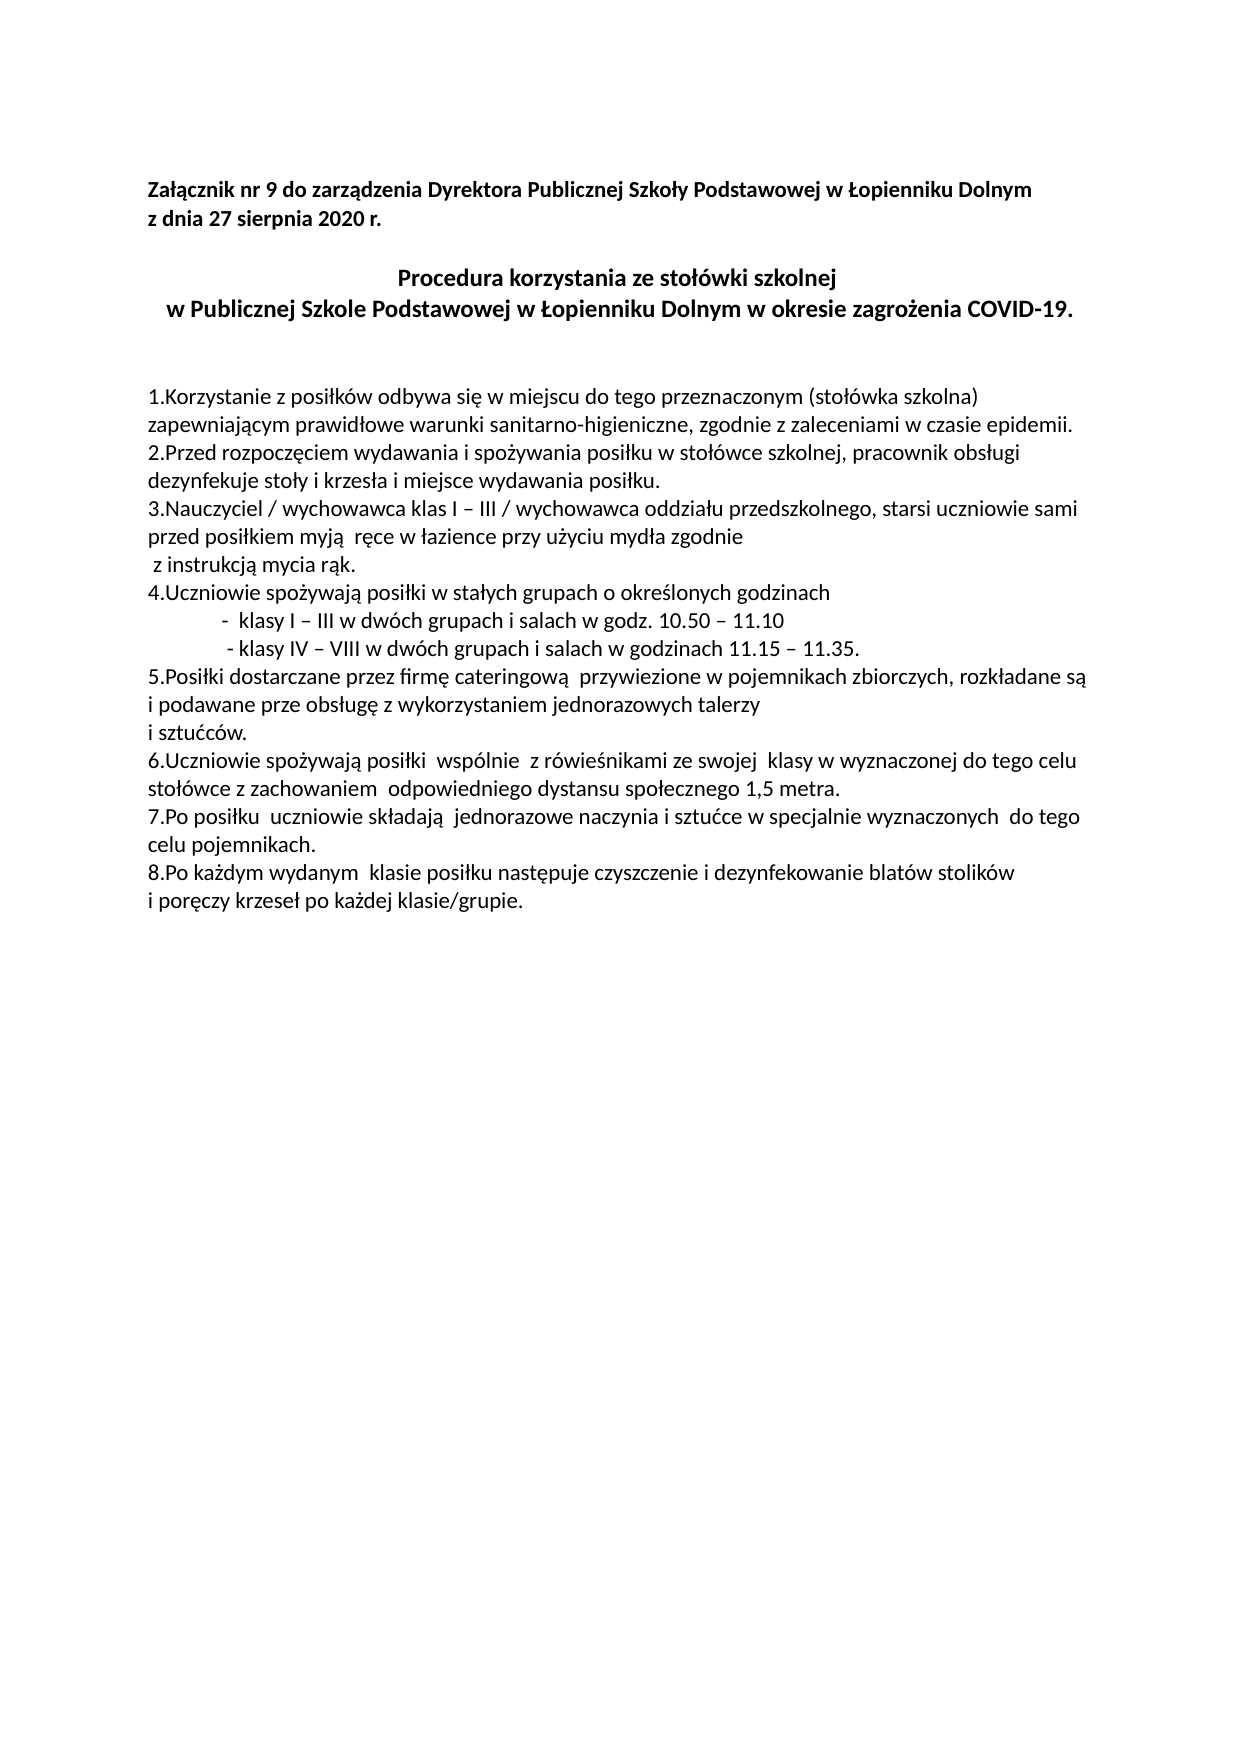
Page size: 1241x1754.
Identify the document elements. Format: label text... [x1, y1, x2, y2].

text Załącznik nr 9 do zarządzenia Dyrektora Publicznej Szkoły Podstawowej w Łopienniku Dolnym z dnia 27 sierpnia 2020 r. [148, 176, 1093, 232]
list Przed rozpoczęciem wydawania i spożywania posiłku w stołówce szkolnej, pracownik obsługi dezynfekuje stoły i krzesła i miejsce wydawania posiłku. [148, 438, 1093, 494]
list Nauczyciel / wychowawca klas I – III / wychowawca oddziału przedszkolnego, starsi uczniowie sami przed posiłkiem myją ręce w łazience przy użyciu mydła zgodnie z instrukcją mycia rąk. [148, 494, 1093, 578]
text - klasy IV – VIII w dwóch grupach i salach w godzinach 11.15 – 11.35. [221, 634, 1093, 662]
list Uczniowie spożywają posiłki wspólnie z rówieśnikami ze swojej klasy w wyznaczonej do tego celu stołówce z zachowaniem odpowiedniego dystansu społecznego 1,5 metra. [148, 746, 1093, 802]
list Po posiłku uczniowie składają jednorazowe naczynia i sztućce w specjalnie wyznaczonych do tego celu pojemnikach. [148, 802, 1093, 858]
list Uczniowie spożywają posiłki w stałych grupach o określonych godzinach [148, 578, 1093, 606]
list Korzystanie z posiłków odbywa się w miejscu do tego przeznaczonym (stołówka szkolna) zapewniającym prawidłowe warunki sanitarno-higieniczne, zgodnie z zaleceniami w czasie epidemii. [148, 382, 1093, 438]
text Procedura korzystania ze stołówki szkolnej w Publicznej Szkole Podstawowej w Łopienniku Dolnym w okresie zagrożenia COVID-19. [148, 262, 1093, 323]
text - klasy I – III w dwóch grupach i salach w godz. 10.50 – 11.10 [221, 606, 1093, 634]
list Posiłki dostarczane przez firmę cateringową przywiezione w pojemnikach zbiorczych, rozkładane są i podawane prze obsługę z wykorzystaniem jednorazowych talerzy i sztućców. [148, 662, 1093, 746]
list Po każdym wydanym klasie posiłku następuje czyszczenie i dezynfekowanie blatów stolików i poręczy krzeseł po każdej klasie/grupie. [148, 858, 1093, 914]
